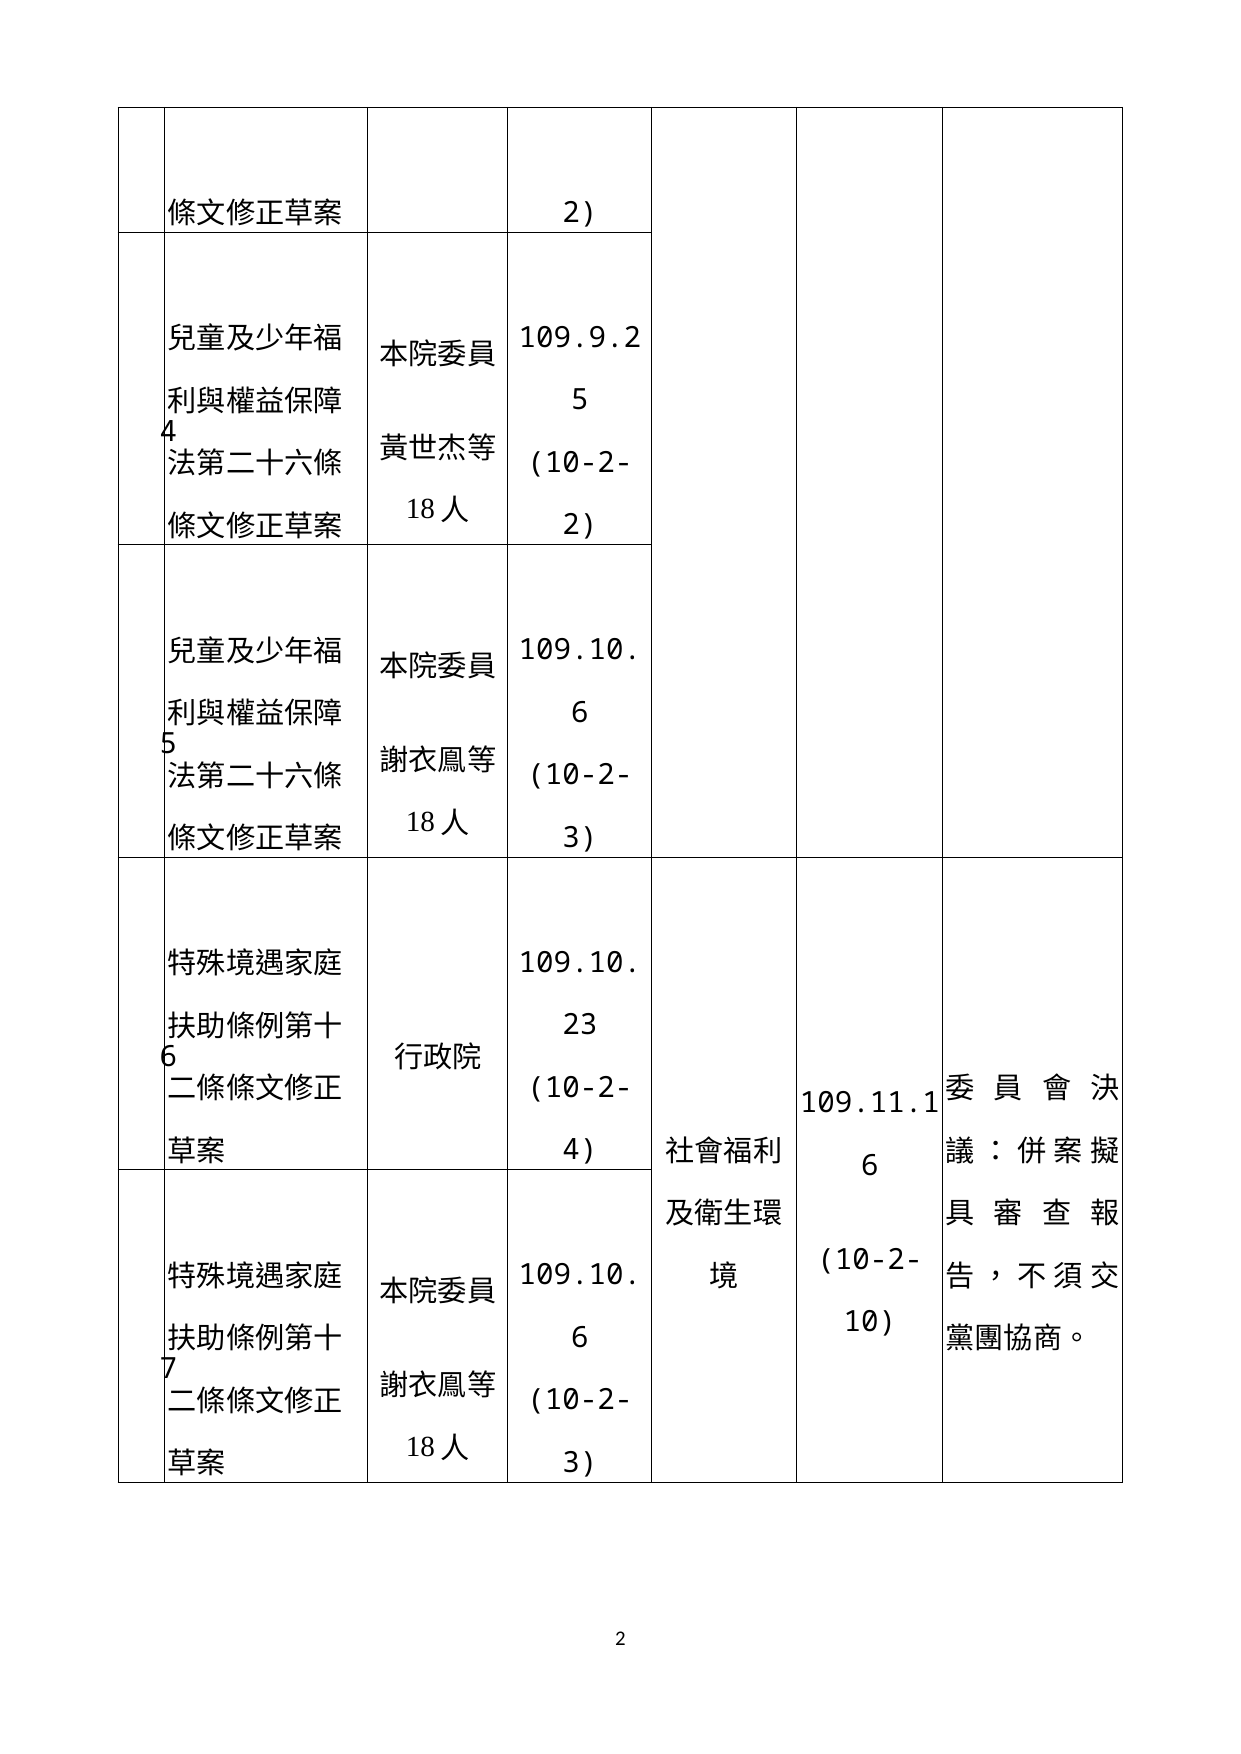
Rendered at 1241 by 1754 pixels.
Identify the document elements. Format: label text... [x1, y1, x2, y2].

table_cell [119, 233, 164, 544]
table_cell [119, 108, 164, 232]
table_cell 109.10.23 (10-2-4) [508, 858, 651, 1169]
table_cell 109.10.6 (10-2-3) [508, 545, 651, 857]
table_cell [119, 858, 164, 1169]
table_cell [797, 108, 942, 857]
table_cell 109.10.6 (10-2-3) [508, 1170, 651, 1482]
table_cell [368, 108, 507, 232]
table_cell 特殊境遇家庭扶助條例第十二條條文修正草案 [165, 1170, 367, 1482]
table_cell [119, 1170, 164, 1482]
table_cell 社會福利及衛生環境 [652, 858, 796, 1482]
table_cell 兒童及少年福利與權益保障法第二十六條條文修正草案 [165, 545, 367, 857]
table_cell 兒童及少年福利與權益保障法第二十六條條文修正草案 [165, 108, 367, 232]
table_cell 行政院 [368, 858, 507, 1169]
table_cell 兒童及少年福利與權益保障法第二十六條條文修正草案 [165, 233, 367, 544]
table_cell [652, 108, 796, 857]
table_cell 委員會決議：併案擬具審查報告，不須交黨團協商。 [943, 858, 1122, 1482]
table_cell 本院委員 黃世杰等18人 [368, 233, 507, 544]
table_cell 本院委員 謝衣鳯等18人 [368, 1170, 507, 1482]
table_cell 109.9.25 (10-2-2) [508, 233, 651, 544]
table_cell 2) [508, 108, 651, 232]
table_cell 109.11.16 (10-2-10) [797, 858, 942, 1482]
table_cell [119, 545, 164, 857]
table_cell [943, 108, 1122, 857]
table_cell 特殊境遇家庭扶助條例第十二條條文修正草案 [165, 858, 367, 1169]
table_cell 本院委員 謝衣鳯等18人 [368, 545, 507, 857]
